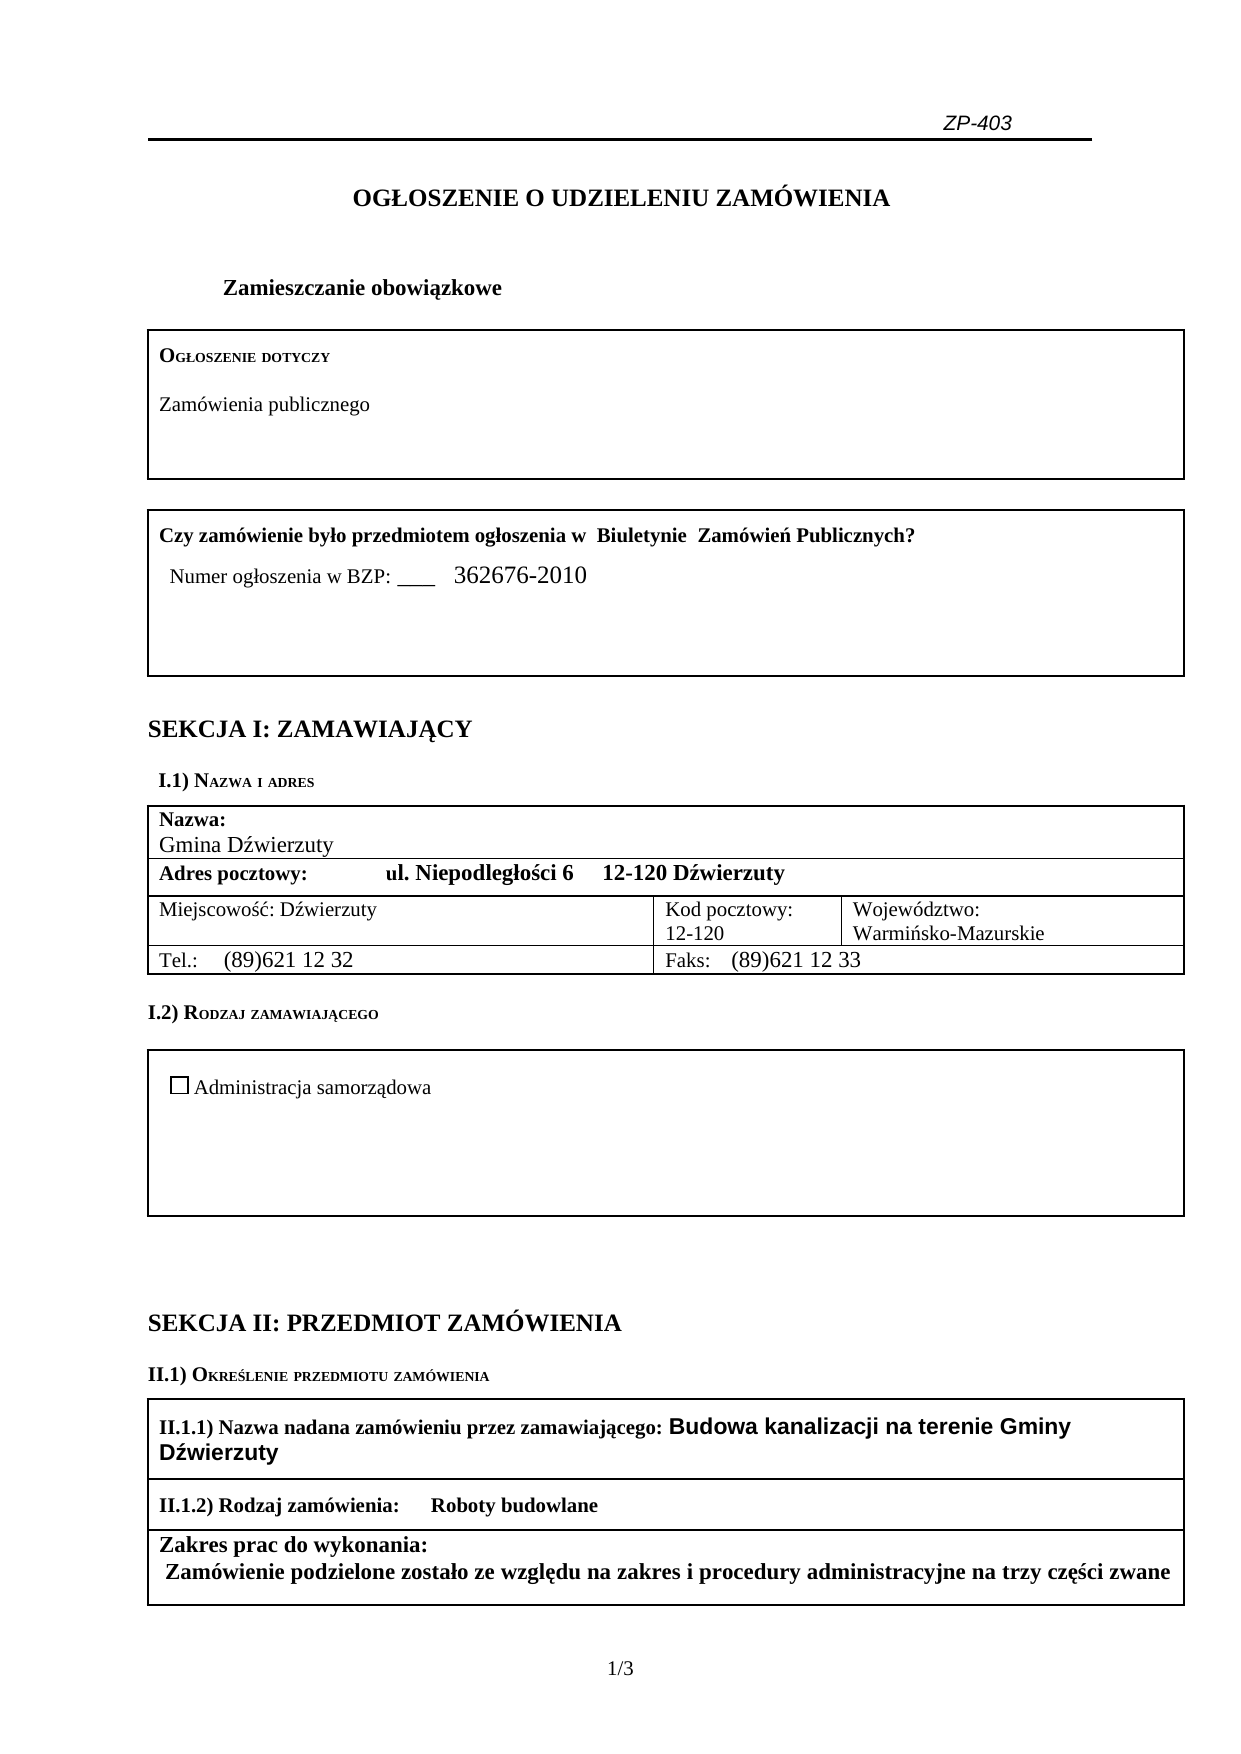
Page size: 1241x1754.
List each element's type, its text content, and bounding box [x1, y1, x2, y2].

table_header Administracja samorządowa [149, 1051, 1183, 1215]
table_cell Kod pocztowy: 12-120 [654, 897, 841, 945]
table_cell Województwo: Warmińsko-Mazurskie [842, 897, 1183, 945]
table_header Ogłoszenie dotyczy Zamówienia publicznego [149, 331, 1183, 478]
table_cell Adres pocztowy: ul. Niepodległości 6 12-120 Dźwierzuty [149, 859, 1183, 895]
text Zamieszczanie obowiązkowe [148, 274, 1092, 300]
table_cell Tel.: (89)621 12 32 [149, 946, 653, 973]
table_cell Miejscowość: Dźwierzuty [149, 897, 653, 945]
text II.1) Określenie przedmiotu zamówienia [148, 1362, 1092, 1386]
text I.1) Nazwa i adres [148, 768, 1154, 792]
table_cell II.1.2) Rodzaj zamówienia: Roboty budowlane [149, 1480, 1183, 1529]
text I.2) Rodzaj zamawiającego [148, 1000, 1154, 1024]
table_header [148, 169, 896, 183]
table_cell Faks: (89)621 12 33 [654, 946, 1183, 973]
text SEKCJA I: ZAMAWIAJĄCY [148, 714, 1095, 743]
text OGŁOSZENIE O UDZIELENIU ZAMÓWIENIA [148, 183, 1095, 212]
table_header Nazwa: Gmina Dźwierzuty [149, 807, 1183, 858]
table_cell Zakres prac do wykonania: Zamówienie podzielone zostało ze względu na zakres i procedury administracyjne na trzy części zwane [149, 1531, 1183, 1604]
table_header Czy zamówienie było przedmiotem ogłoszenia w Biuletynie Zamówień Publicznych? Numer ogłoszenia w BZP: ___ 362676-2010 [149, 511, 1183, 674]
table_header II.1.1) Nazwa nadana zamówieniu przez zamawiającego: Budowa kanalizacji na terenie Gminy Dźwierzuty [149, 1400, 1183, 1478]
text SEKCJA II: PRZEDMIOT ZAMÓWIENIA [148, 1308, 1092, 1337]
